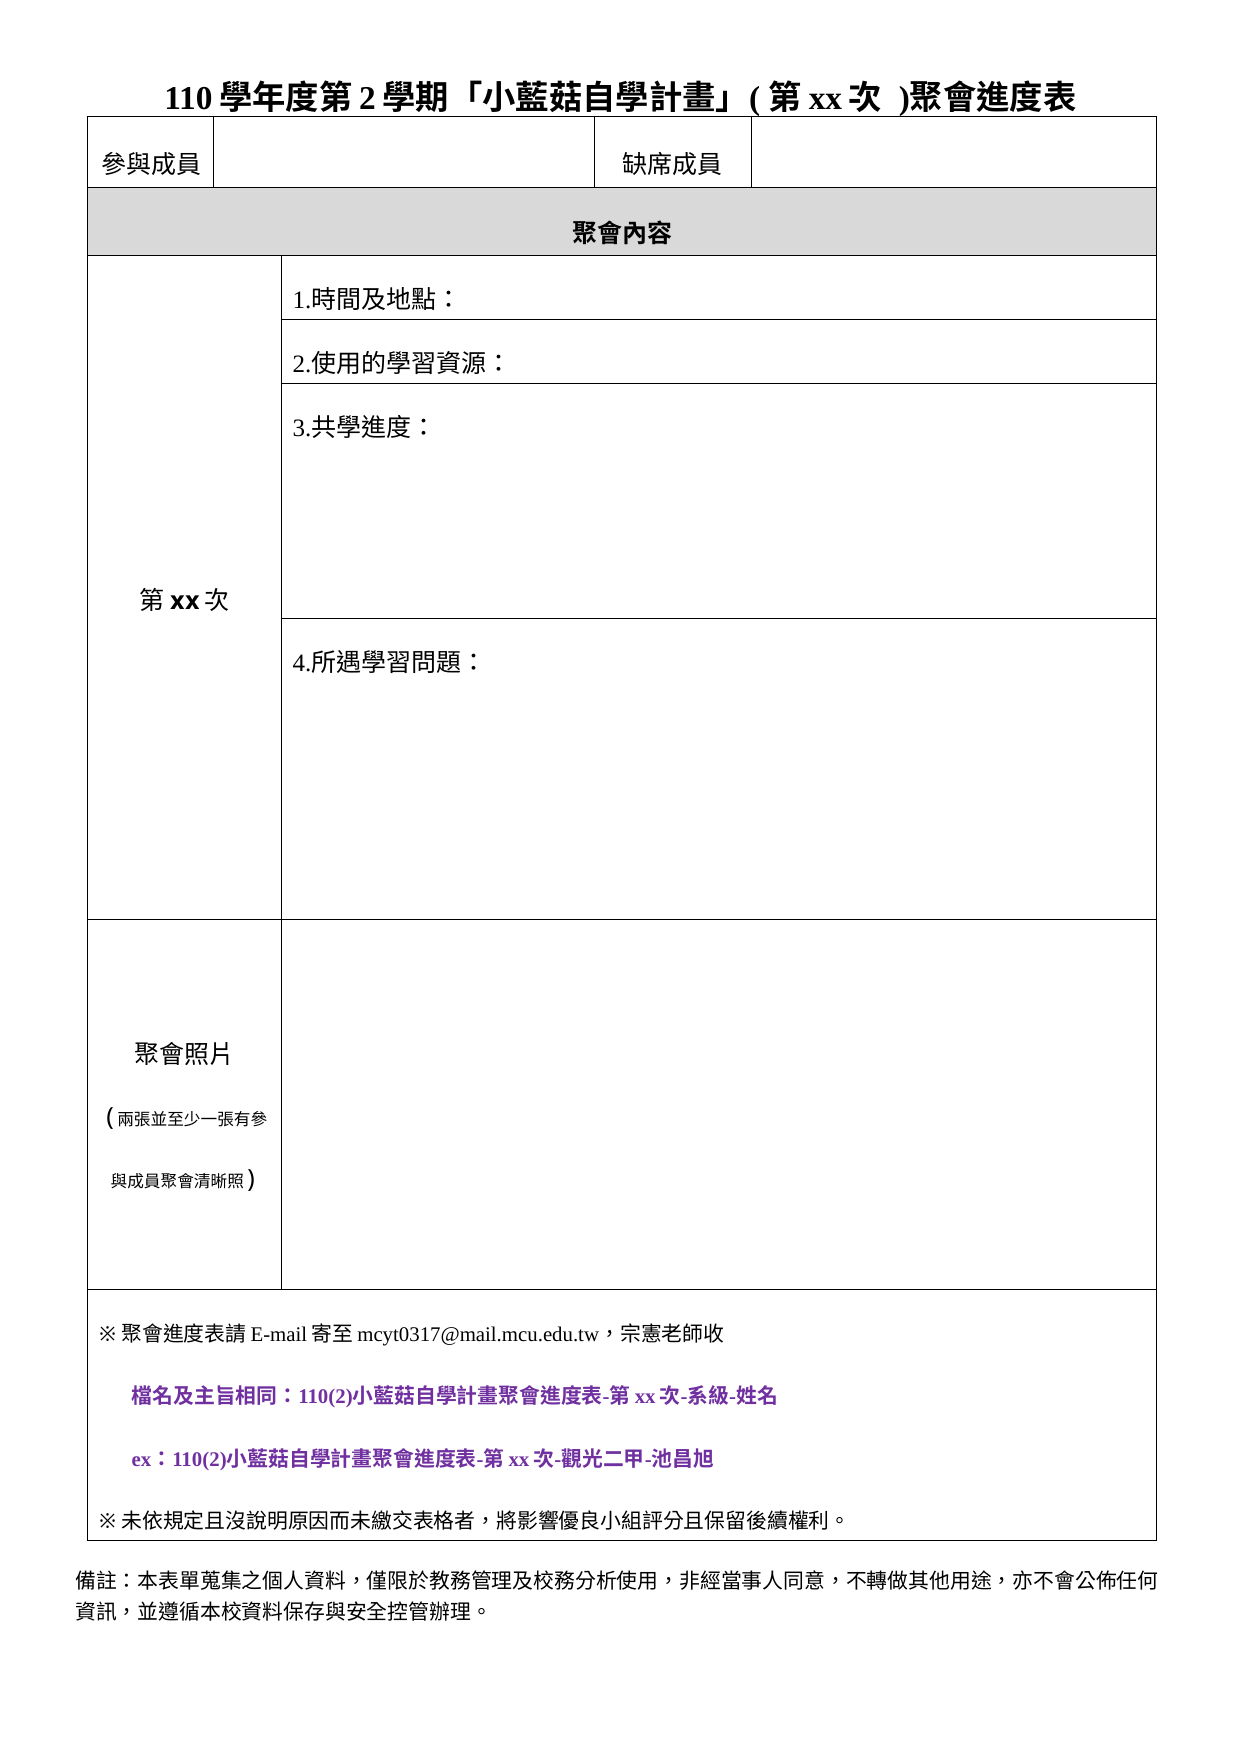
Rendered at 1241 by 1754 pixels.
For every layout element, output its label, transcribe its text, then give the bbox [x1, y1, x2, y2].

table_header 缺席成員 [595, 117, 751, 187]
table_cell ※ 聚會進度表請E-mail寄至mcyt0317@mail.mcu.edu.tw，宗憲老師收 檔名及主旨相同：110(2)小藍菇自學計畫聚會進度表-第xx次-系級-姓名 ex：110(2)小藍菇自學計畫聚會進度表-第xx次-觀光二甲-池昌旭 ※ 未依規定且沒說明原因而未繳交表格者，將影響優良小組評分且保留後續權利。 [88, 1290, 1156, 1540]
table_cell 第xx次 [88, 256, 281, 919]
table_cell 3.共學進度： [282, 384, 1156, 618]
table_cell [282, 920, 1156, 1289]
table_header [214, 117, 594, 187]
text 110學年度第2學期「小藍菇自學計畫」( 第xx次 )聚會進度表 [75, 53, 1165, 116]
table_cell 聚會照片 (兩張並至少一張有參與成員聚會清晰照) [88, 920, 281, 1289]
table_header 參與成員 [88, 117, 213, 187]
table_cell 4.所遇學習問題： [282, 619, 1156, 919]
table_cell 1.時間及地點： [282, 256, 1156, 319]
table_header [752, 117, 1156, 187]
table_cell 聚會內容 [88, 188, 1156, 255]
table_cell 2.使用的學習資源： [282, 320, 1156, 382]
